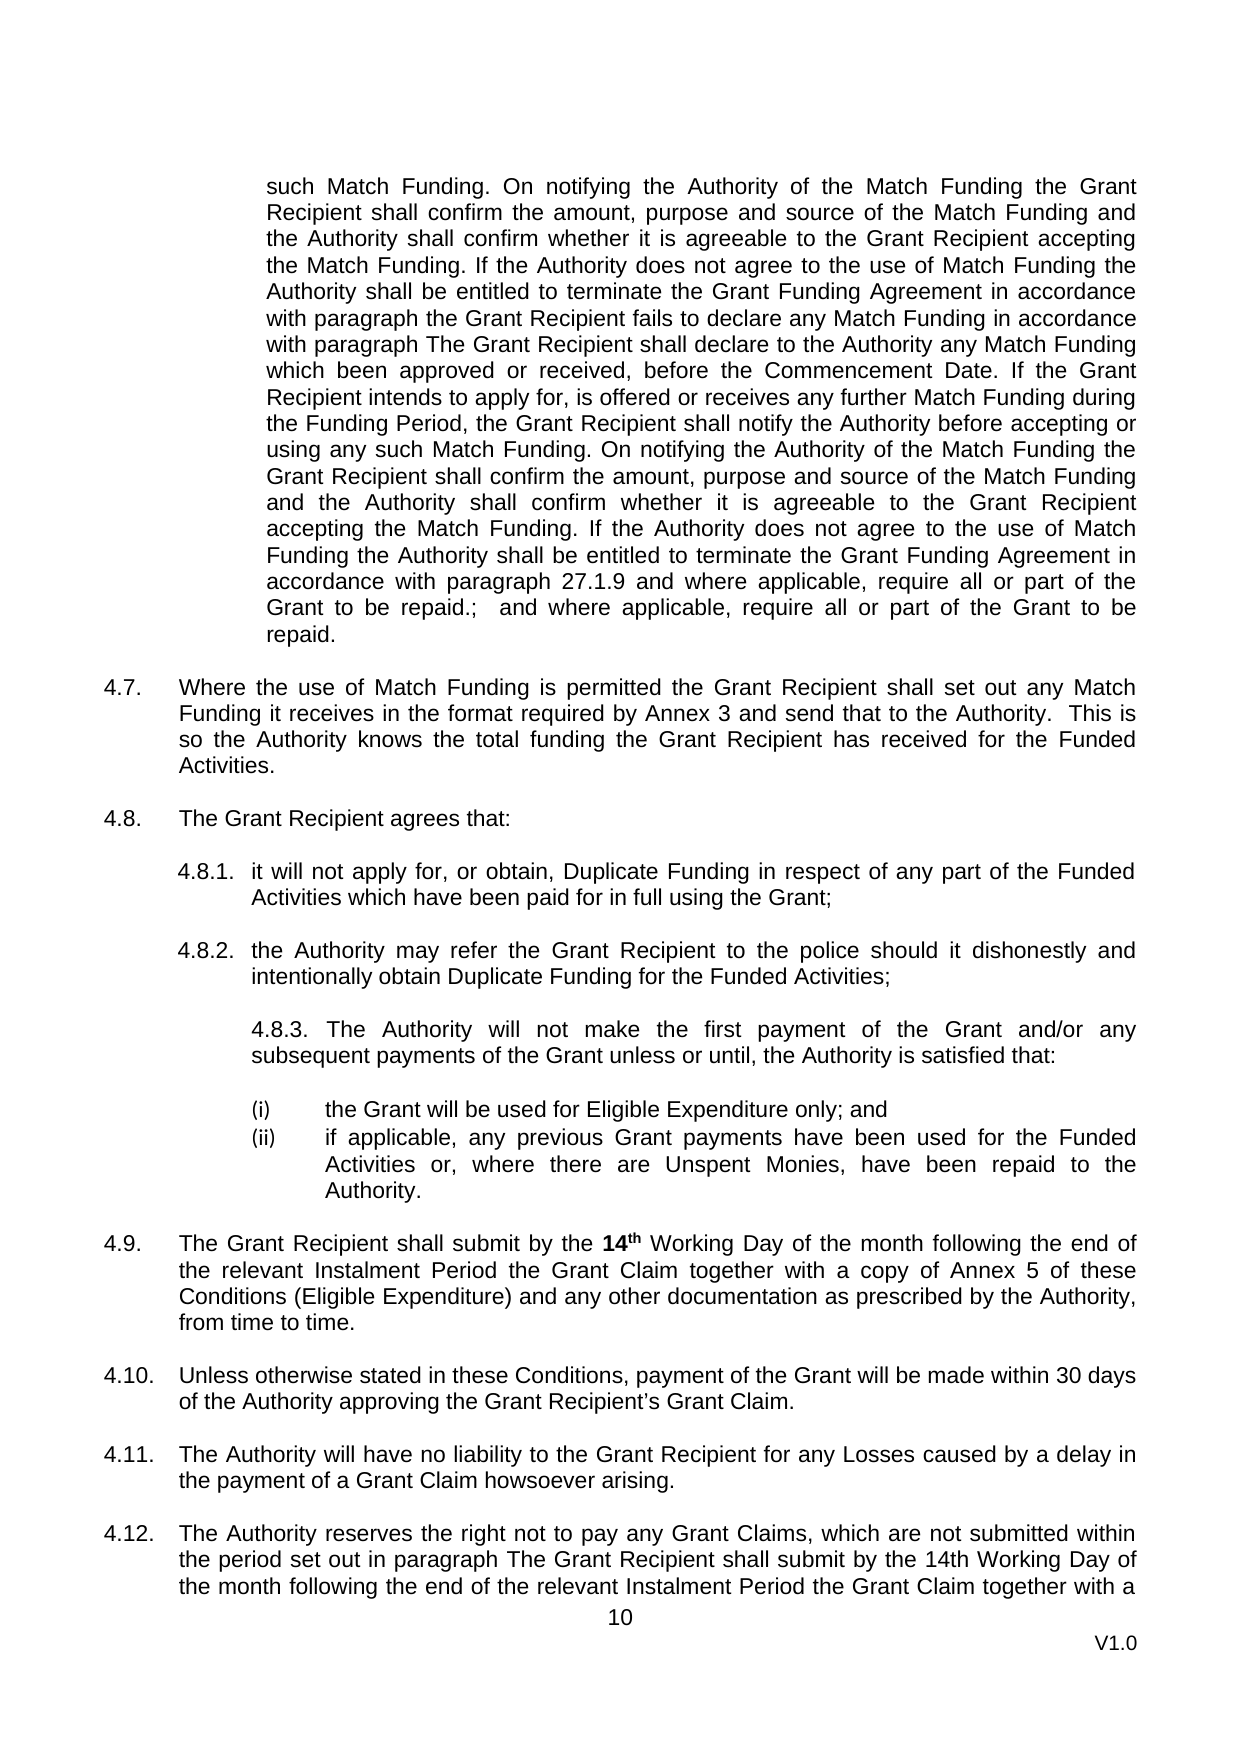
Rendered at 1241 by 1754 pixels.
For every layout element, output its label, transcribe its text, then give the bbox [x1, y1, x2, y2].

list the Grant will be used for Eligible Expenditure only; and [251, 1095, 1137, 1123]
list the Authority may refer the Grant Recipient to the police should it dishonestly and intentionally obtain Duplicate Funding for the Funded Activities; [177, 937, 1137, 990]
list The Authority will not make the first payment of the Grant and/or any subsequent payments of the Grant unless or until, the Authority is satisfied that: [251, 1016, 1137, 1069]
list Unless otherwise stated in these Conditions, payment of the Grant will be made within 30 days of the Authority approving the Grant Recipient’s Grant Claim. [103, 1362, 1137, 1415]
list The Authority will have no liability to the Grant Recipient for any Losses caused by a delay in the payment of a Grant Claim howsoever arising. [103, 1441, 1137, 1494]
list The Grant Recipient shall declare to the Authority any Match Funding which been approved or received, before the Commencement Date. If the Grant Recipient intends to apply for, is offered or receives any further Match Funding during the Funding Period, the Grant Recipient shall notify the Authority before accepting or using any such Match Funding. On notifying the Authority of the Match Funding the Grant Recipient shall confirm the amount, purpose and source of the Match Funding and the Authority shall confirm whether it is agreeable to the Grant Recipient accepting the Match Funding. If the Authority does not agree to the use of Match Funding the Authority shall be entitled to terminate the Grant Funding Agreement in accordance with paragraph 27.1.9 and where applicable, require all or part of the Grant to be repaid. [177, 173, 1137, 647]
list if applicable, any previous Grant payments have been used for the Funded Activities or, where there are Unspent Monies, have been repaid to the Authority. [251, 1123, 1137, 1204]
list it will not apply for, or obtain, Duplicate Funding in respect of any part of the Funded Activities which have been paid for in full using the Grant; [177, 858, 1137, 911]
list The Grant Recipient agrees that: [103, 805, 1137, 832]
list The Grant Recipient shall submit by the 14th Working Day of the month following the end of the relevant Instalment Period the Grant Claim together with a copy of Annex 5 of these Conditions (Eligible Expenditure) and any other documentation as prescribed by the Authority, from time to time. [103, 1230, 1137, 1336]
list The Authority reserves the right not to pay any Grant Claims, which are not submitted within the period set out in paragraph 4.10 or Grant Claims, which are incomplete, incorrect or submitted without the full supporting documentation. [103, 1520, 1137, 1599]
list Where the use of Match Funding is permitted the Grant Recipient shall set out any Match Funding it receives in the format required by Annex 3 and send that to the Authority. This is so the Authority knows the total funding the Grant Recipient has received for the Funded Activities. [103, 673, 1137, 779]
